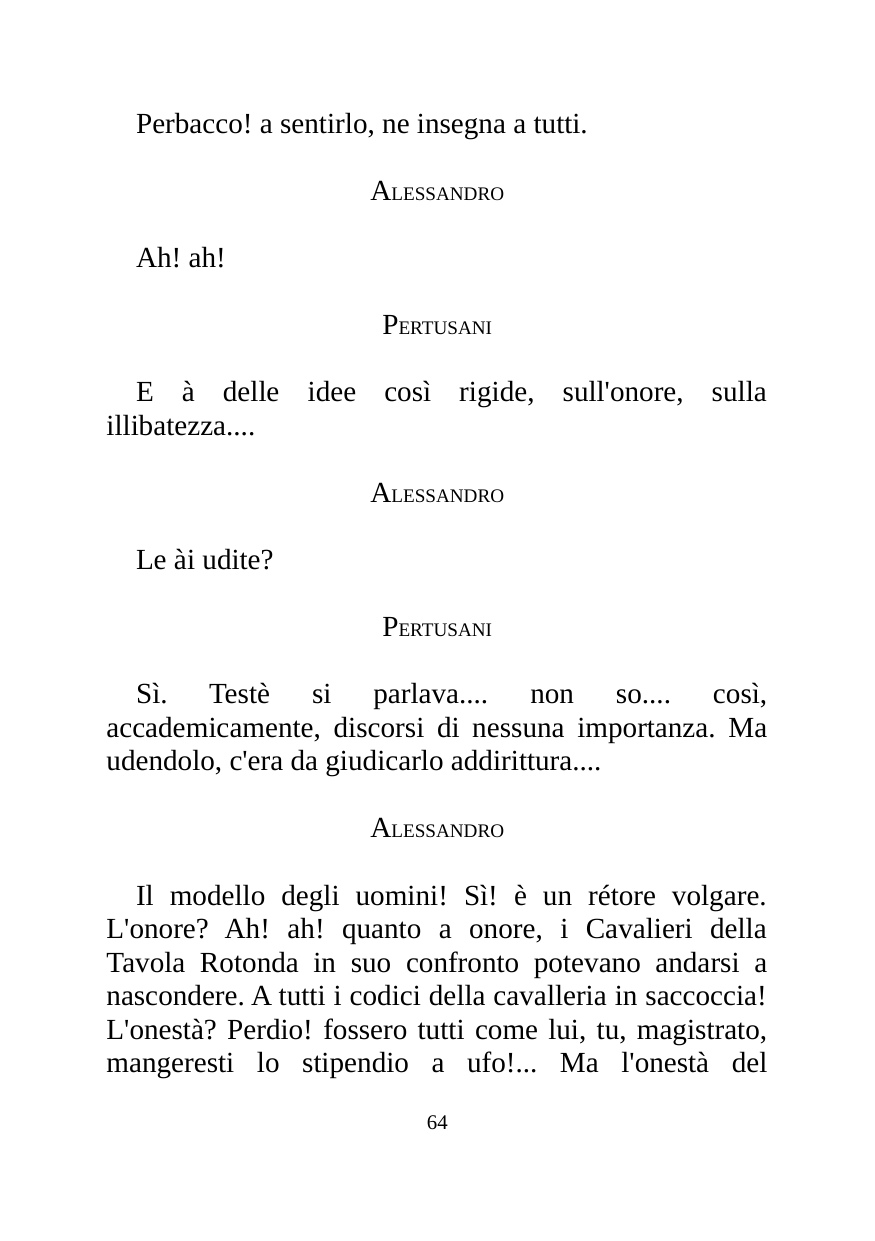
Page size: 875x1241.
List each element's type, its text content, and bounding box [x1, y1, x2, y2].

text Alessandro [106, 475, 768, 509]
text Il modello degli uomini! Sì! è un rétore volgare. L'onore? Ah! ah! quanto a onore, i Cavalieri della Tavola Rotonda in suo confronto potevano andarsi a nascondere. A tutti i codici della cavalleria in saccoccia! L'onestà? Perdio! fossero tutti come lui, tu, magistrato, mangeresti lo stipendio a ufo!... Ma l'onestà del [106, 878, 768, 1079]
text Ah! ah! [106, 240, 768, 274]
text Perbacco! a sentirlo, ne insegna a tutti. [106, 106, 768, 140]
text Alessandro [106, 173, 768, 207]
text Pertusani [106, 307, 768, 341]
text Alessandro [106, 811, 768, 844]
text Sì. Testè si parlava.... non so.... così, accademicamente, discorsi di nessuna importanza. Ma udendolo, c'era da giudicarlo addirittura.... [106, 676, 768, 777]
text E à delle idee così rigide, sull'onore, sulla illibatezza.... [106, 374, 768, 442]
text Pertusani [106, 609, 768, 643]
text Le ài udite? [106, 542, 768, 576]
